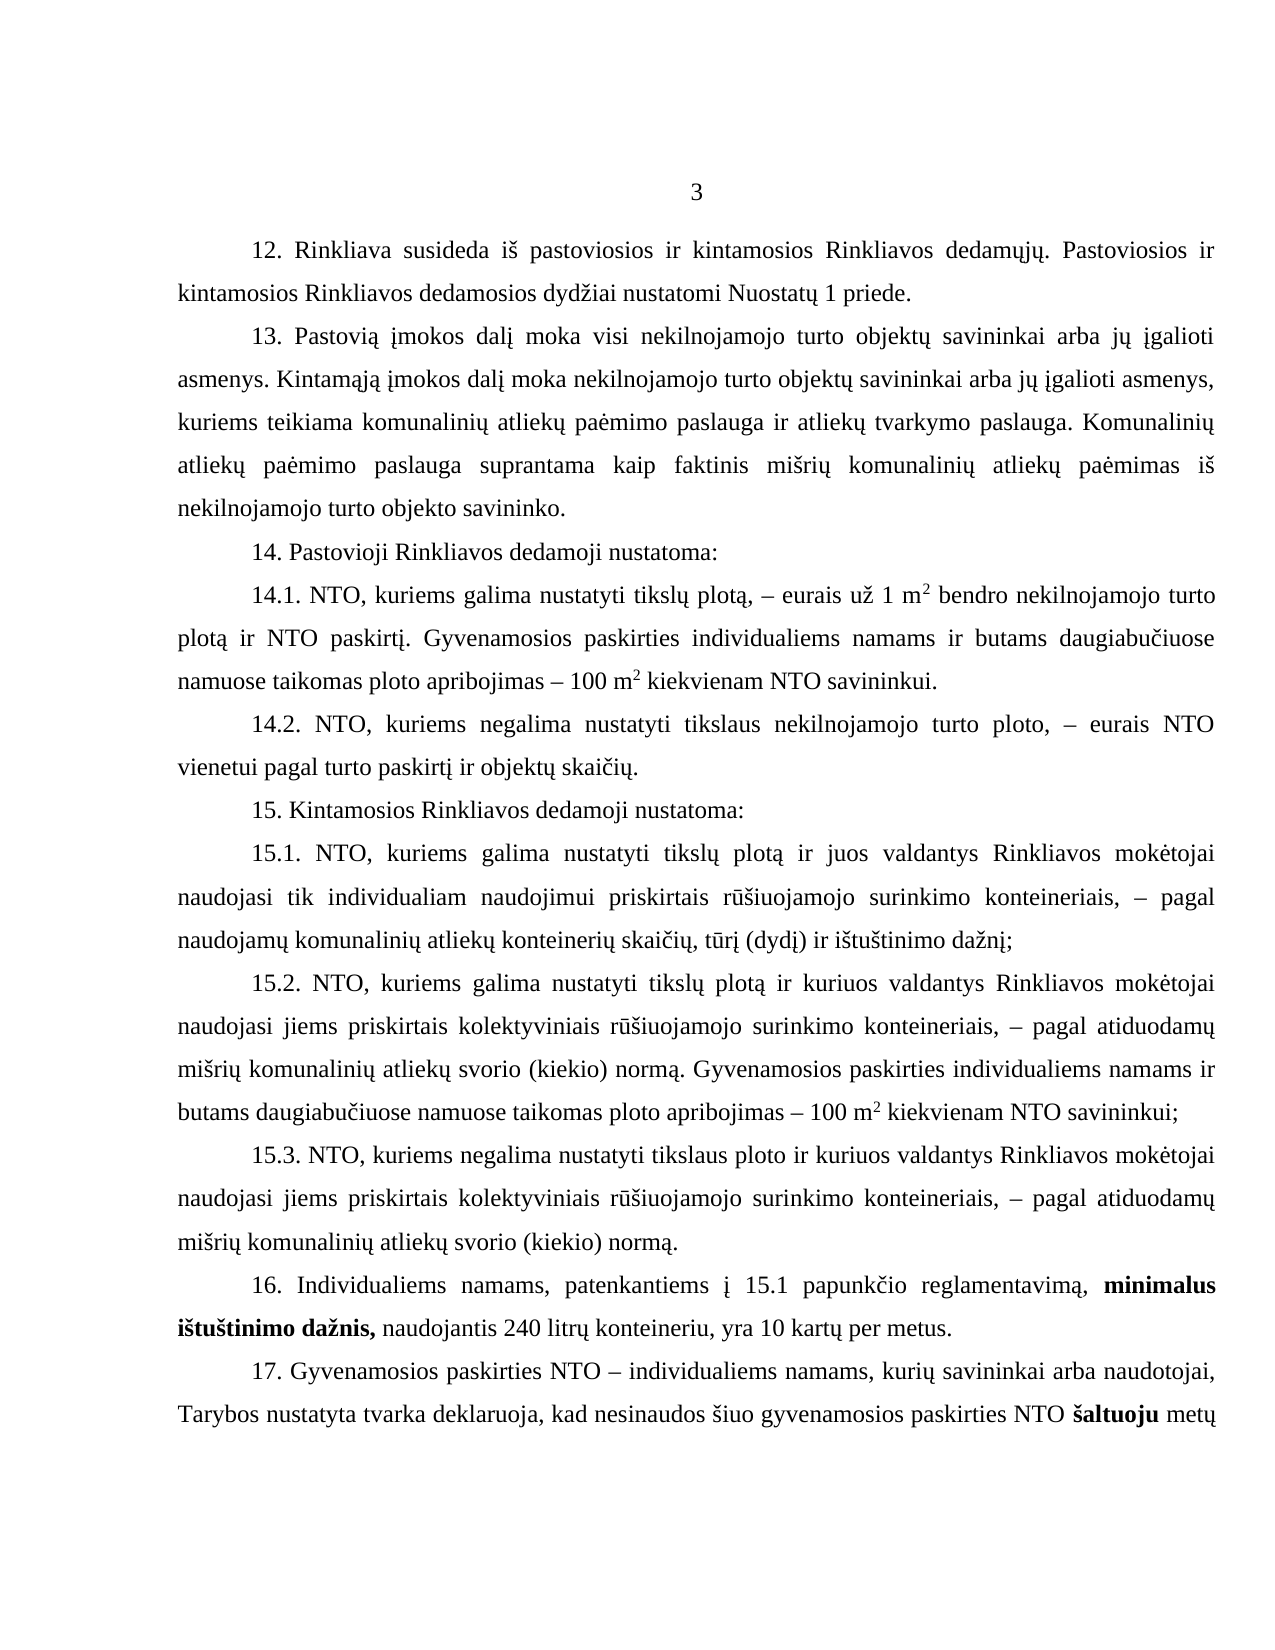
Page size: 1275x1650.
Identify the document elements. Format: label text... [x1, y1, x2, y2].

text 17. Gyvenamosios paskirties NTO – individualiems namams, kurių savininkai arba naudotojai, Tarybos nustatyta tvarka deklaruoja, kad nesinaudos šiuo gyvenamosios paskirties NTO šaltuoju metų [177, 1356, 1216, 1428]
text 12. Rinkliava susideda iš pastoviosios ir kintamosios Rinkliavos dedamųjų. Pastoviosios ir kintamosios Rinkliavos dedamosios dydžiai nustatomi Nuostatų 1 priede. [177, 235, 1216, 307]
text 14.1. NTO, kuriems galima nustatyti tikslų plotą, – eurais už 1 m2 bendro nekilnojamojo turto plotą ir NTO paskirtį. Gyvenamosios paskirties individualiems namams ir butams daugiabučiuose namuose taikomas ploto apribojimas – 100 m2 kiekvienam NTO savininkui. [177, 580, 1216, 695]
text 15. Kintamosios Rinkliavos dedamoji nustatoma: [177, 795, 1216, 824]
text 16. Individualiems namams, patenkantiems į 15.1 papunkčio reglamentavimą, minimalus ištuštinimo dažnis, naudojantis 240 litrų konteineriu, yra 10 kartų per metus. [177, 1270, 1216, 1342]
text 15.2. NTO, kuriems galima nustatyti tikslų plotą ir kuriuos valdantys Rinkliavos mokėtojai naudojasi jiems priskirtais kolektyviniais rūšiuojamojo surinkimo konteineriais, – pagal atiduodamų mišrių komunalinių atliekų svorio (kiekio) normą. Gyvenamosios paskirties individualiems namams ir butams daugiabučiuose namuose taikomas ploto apribojimas – 100 m2 kiekvienam NTO savininkui; [177, 968, 1216, 1126]
text 15.1. NTO, kuriems galima nustatyti tikslų plotą ir juos valdantys Rinkliavos mokėtojai naudojasi tik individualiam naudojimui priskirtais rūšiuojamojo surinkimo konteineriais, – pagal naudojamų komunalinių atliekų konteinerių skaičių, tūrį (dydį) ir ištuštinimo dažnį; [177, 838, 1216, 953]
text 14. Pastovioji Rinkliavos dedamoji nustatoma: [177, 537, 1216, 565]
text 13. Pastovią įmokos dalį moka visi nekilnojamojo turto objektų savininkai arba jų įgalioti asmenys. Kintamąją įmokos dalį moka nekilnojamojo turto objektų savininkai arba jų įgalioti asmenys, kuriems teikiama komunalinių atliekų paėmimo paslauga ir atliekų tvarkymo paslauga. Komunalinių atliekų paėmimo paslauga suprantama kaip faktinis mišrių komunalinių atliekų paėmimas iš nekilnojamojo turto objekto savininko. [177, 321, 1216, 522]
text 14.2. NTO, kuriems negalima nustatyti tikslaus nekilnojamojo turto ploto, – eurais NTO vienetui pagal turto paskirtį ir objektų skaičių. [177, 709, 1216, 781]
text 15.3. NTO, kuriems negalima nustatyti tikslaus ploto ir kuriuos valdantys Rinkliavos mokėtojai naudojasi jiems priskirtais kolektyviniais rūšiuojamojo surinkimo konteineriais, – pagal atiduodamų mišrių komunalinių atliekų svorio (kiekio) normą. [177, 1140, 1216, 1255]
